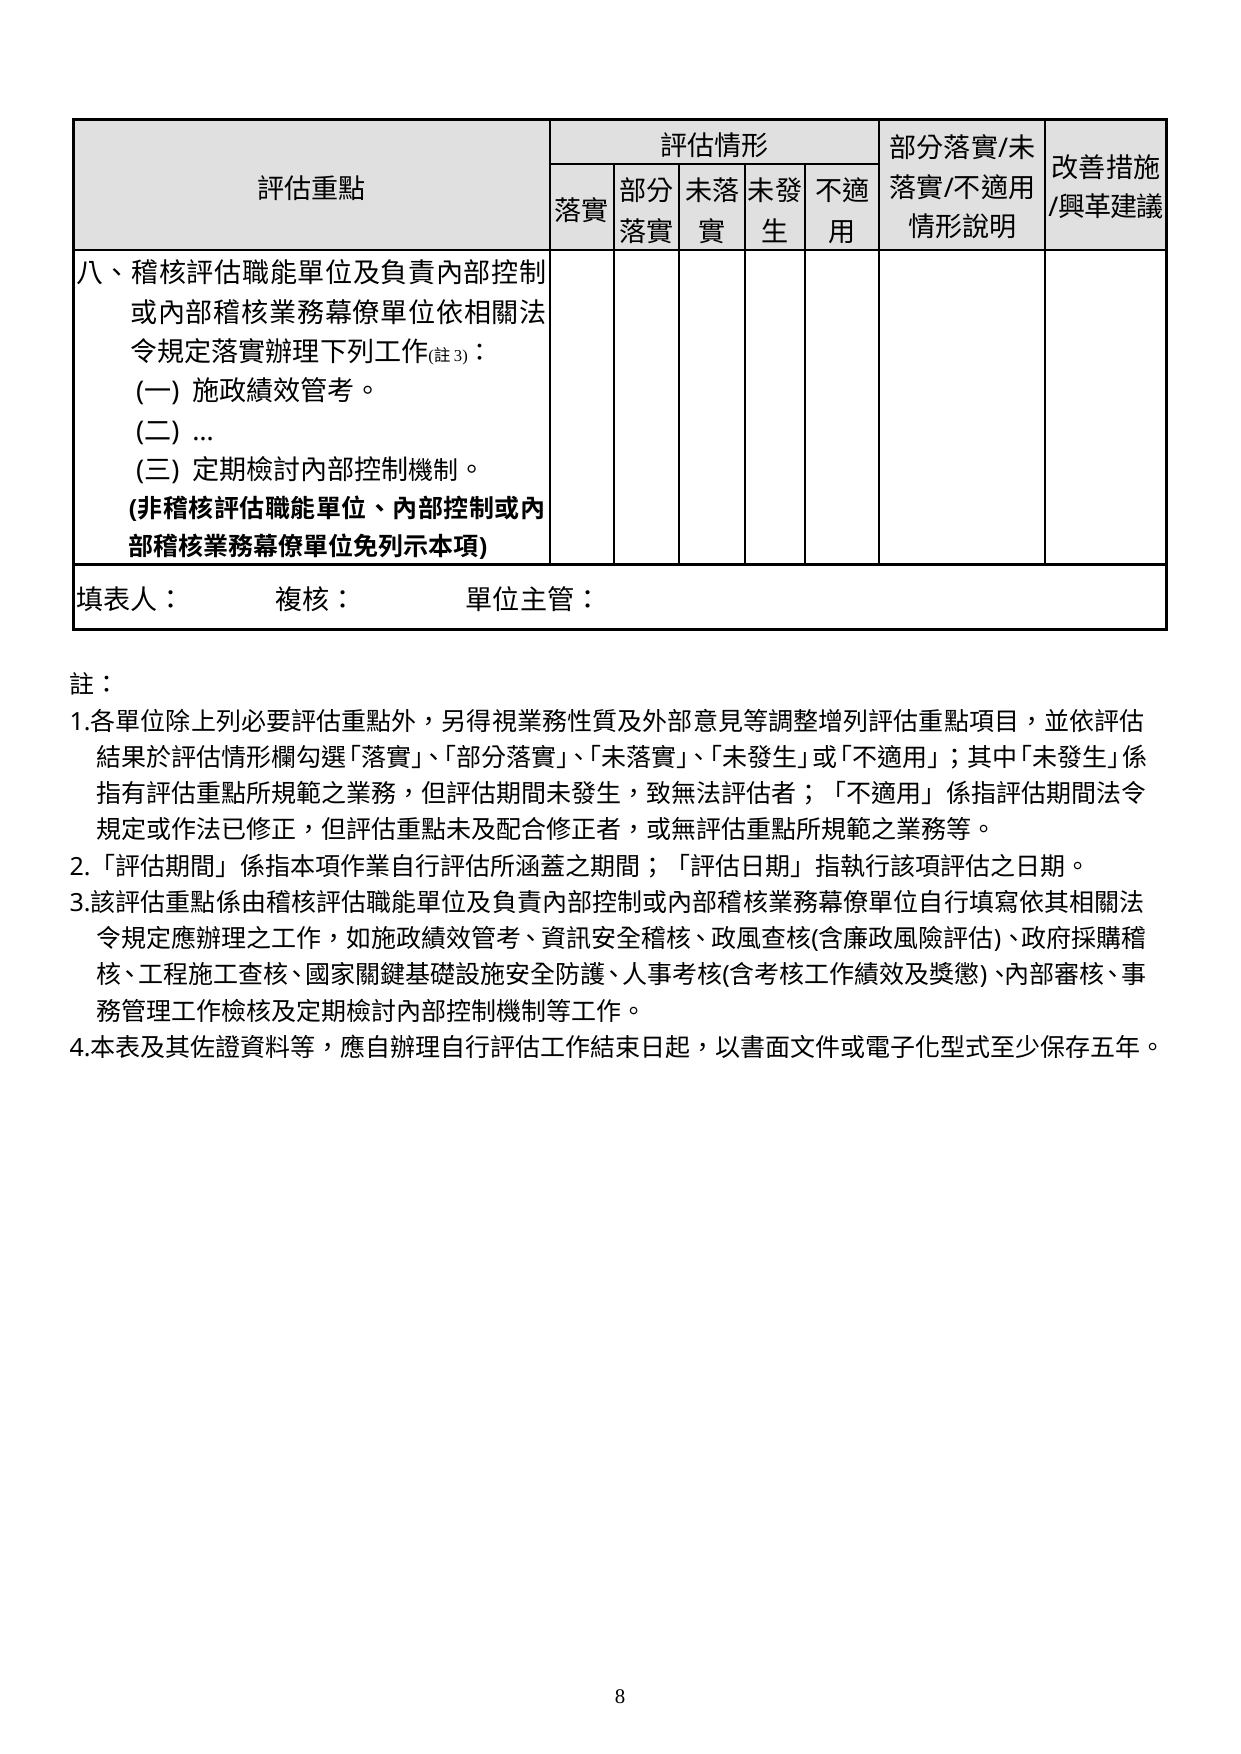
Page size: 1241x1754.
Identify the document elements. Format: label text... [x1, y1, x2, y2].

table_cell 八、稽核評估職能單位及負責內部控制或內部稽核業務幕僚單位依相關法令規定落實辦理下列工作(註3)： 施政績效管考。 … 定期檢討內部控制機制。 (非稽核評估職能單位、內部控制或內部稽核業務幕僚單位免列示本項) [75, 251, 549, 562]
table_cell 部分落實 [615, 165, 678, 249]
table_header 評估情形 [551, 121, 878, 163]
table_cell [615, 251, 678, 562]
list 「評估期間」係指本項作業自行評估所涵蓋之期間；「評估日期」指執行該項評估之日期。 [69, 846, 1146, 882]
table_cell 填表人： 複核： 單位主管： [75, 566, 1165, 628]
text 註： [69, 665, 1140, 701]
table_cell [806, 251, 878, 562]
list 該評估重點係由稽核評估職能單位及負責內部控制或內部稽核業務幕僚單位自行填寫依其相關法令規定應辦理之工作，如施政績效管考、資訊安全稽核、政風查核(含廉政風險評估)、政府採購稽核、工程施工查核、國家關鍵基礎設施安全防護、人事考核(含考核工作績效及獎懲)、內部審核、事務管理工作檢核及定期檢討內部控制機制等工作。 [69, 882, 1146, 1027]
list 本表及其佐證資料等，應自辦理自行評估工作結束日起，以書面文件或電子化型式至少保存五年。 [69, 1027, 1146, 1063]
table_header 部分落實/未落實/不適用情形說明 [880, 121, 1044, 249]
table_cell 未落實 [680, 165, 744, 249]
table_header 評估重點 [75, 121, 549, 249]
table_cell 不適用 [806, 165, 878, 249]
table_cell [880, 251, 1044, 562]
table_cell [680, 251, 744, 562]
table_cell [746, 251, 804, 562]
table_cell [1046, 251, 1165, 562]
table_header 改善措施/興革建議 [1046, 121, 1165, 249]
table_cell [551, 251, 613, 562]
table_cell 未發生 [746, 165, 804, 249]
list 各單位除上列必要評估重點外，另得視業務性質及外部意見等調整增列評估重點項目，並依評估結果於評估情形欄勾選「落實」、「部分落實」、「未落實」、「未發生」或「不適用」；其中「未發生」係指有評估重點所規範之業務，但評估期間未發生，致無法評估者；「不適用」係指評估期間法令規定或作法已修正，但評估重點未及配合修正者，或無評估重點所規範之業務等。 [69, 701, 1146, 846]
table_cell 落實 [551, 165, 613, 249]
